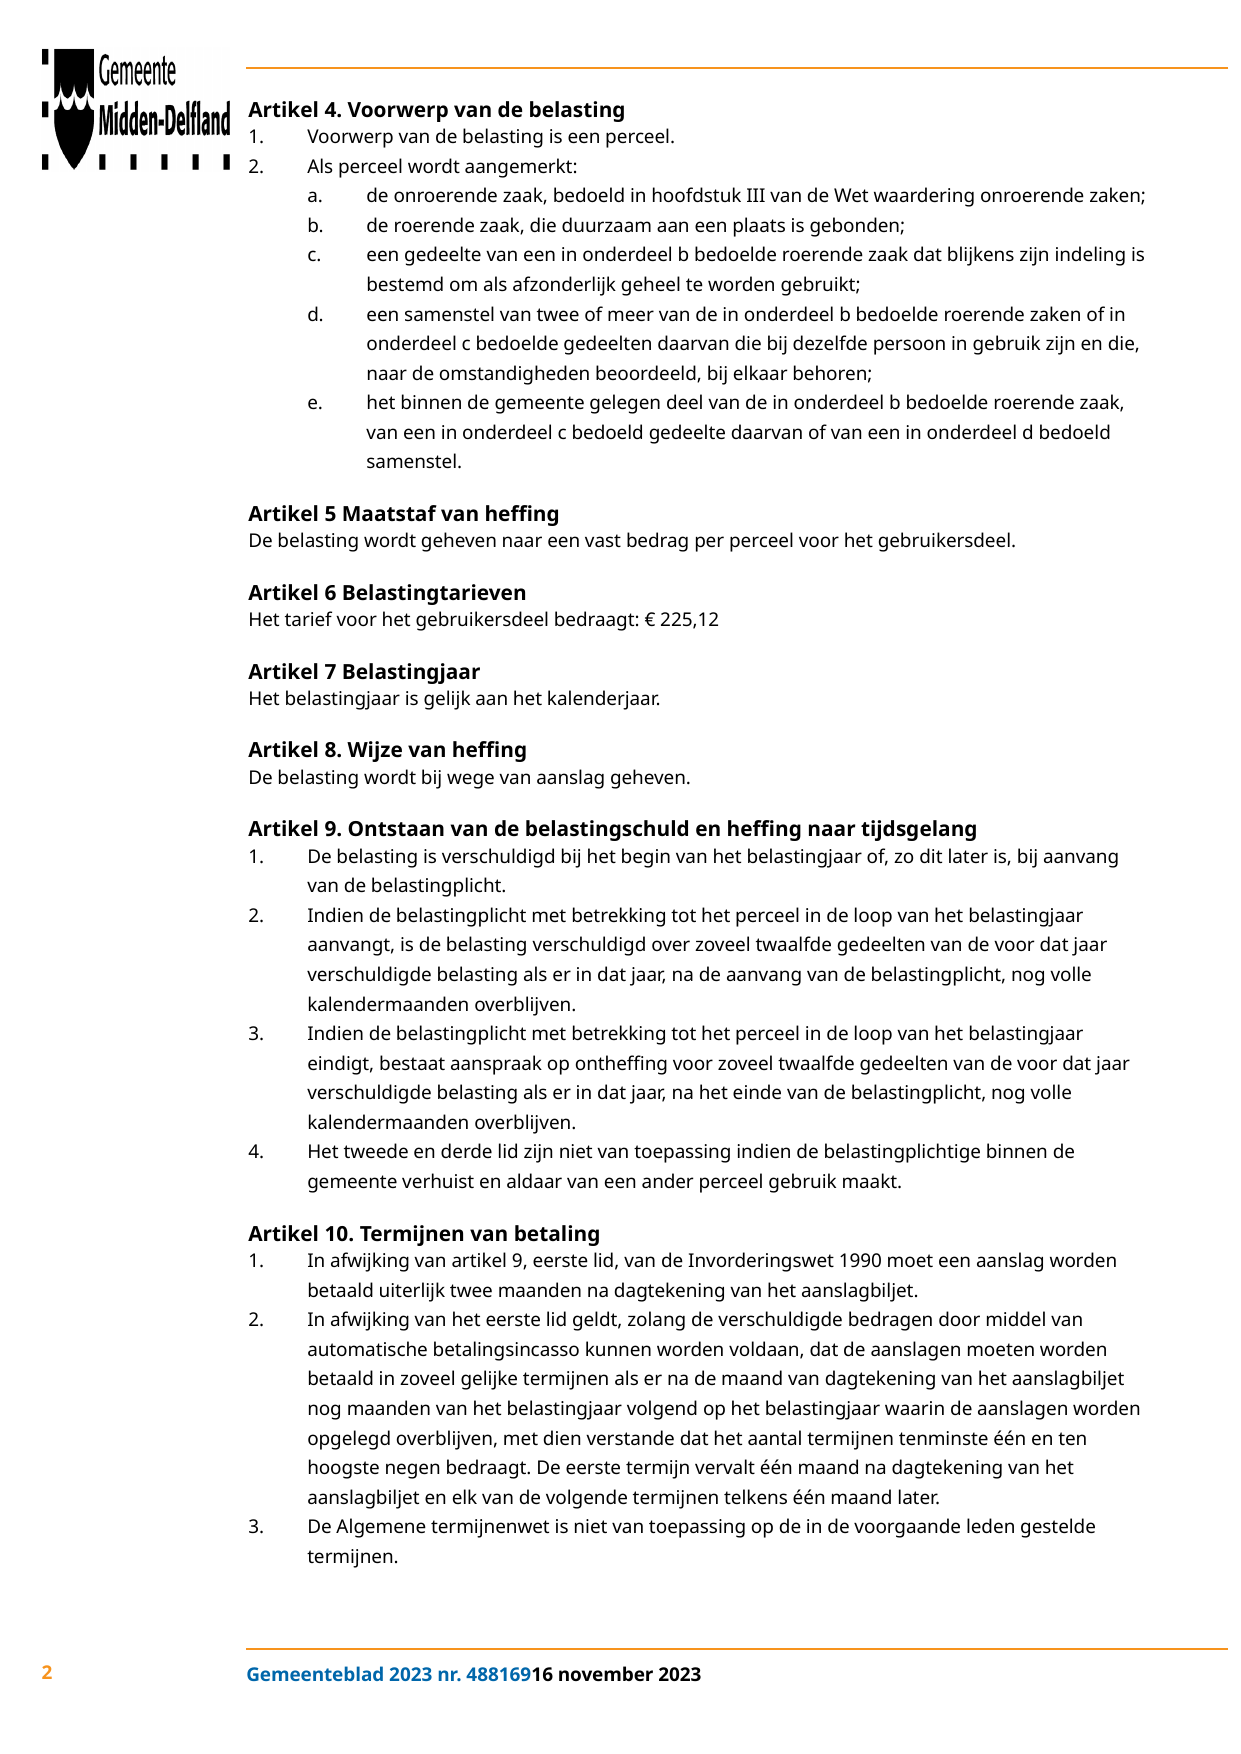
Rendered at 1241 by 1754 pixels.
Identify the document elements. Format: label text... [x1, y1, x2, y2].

text Artikel 8. Wijze van heffing [248, 736, 1152, 764]
list de onroerende zaak, bedoeld in hoofdstuk III van de Wet waardering onroerende zaken; [307, 182, 1152, 208]
list het binnen de gemeente gelegen deel van de in onderdeel b bedoelde roerende zaak, van een in onderdeel c bedoeld gedeelte daarvan of van een in onderdeel d bedoeld samenstel. [307, 389, 1152, 474]
list Indien de belastingplicht met betrekking tot het perceel in de loop van het belastingjaar eindigt, bestaat aanspraak op ontheffing voor zoveel twaalfde gedeelten van de voor dat jaar verschuldigde belasting als er in dat jaar, na het einde van de belastingplicht, nog volle kalendermaanden overblijven. [248, 1020, 1152, 1135]
list een gedeelte van een in onderdeel b bedoelde roerende zaak dat blijkens zijn indeling is bestemd om als afzonderlijk geheel te worden gebruikt; [307, 242, 1152, 297]
list In afwijking van het eerste lid geldt, zolang de verschuldigde bedragen door middel van automatische betalingsincasso kunnen worden voldaan, dat de aanslagen moeten worden betaald in zoveel gelijke termijnen als er na de maand van dagtekening van het aanslagbiljet nog maanden van het belastingjaar volgend op het belastingjaar waarin de aanslagen worden opgelegd overblijven, met dien verstande dat het aantal termijnen tenminste één en ten hoogste negen bedraagt. De eerste termijn vervalt één maand na dagtekening van het aanslagbiljet en elk van de volgende termijnen telkens één maand later. [248, 1306, 1152, 1509]
text Artikel 9. Ontstaan van de belastingschuld en heffing naar tijdsgelang [248, 814, 1152, 843]
list een samenstel van twee of meer van de in onderdeel b bedoelde roerende zaken of in onderdeel c bedoelde gedeelten daarvan die bij dezelfde persoon in gebruik zijn en die, naar de omstandigheden beoordeeld, bij elkaar behoren; [307, 301, 1152, 386]
text Het tarief voor het gebruikersdeel bedraagt: € 225,12 [248, 606, 1152, 632]
text Het belastingjaar is gelijk aan het kalenderjaar. [248, 685, 1152, 711]
text Artikel 7 Belastingjaar [248, 657, 1152, 685]
text De belasting wordt bij wege van aanslag geheven. [248, 764, 1152, 790]
text Artikel 5 Maatstaf van heffing [248, 499, 1152, 527]
text Artikel 6 Belastingtarieven [248, 578, 1152, 606]
text Artikel 4. Voorwerp van de belasting [248, 95, 1152, 123]
list de roerende zaak, die duurzaam aan een plaats is gebonden; [307, 212, 1152, 238]
list De belasting is verschuldigd bij het begin van het belastingjaar of, zo dit later is, bij aanvang van de belastingplicht. [248, 843, 1152, 898]
list Voorwerp van de belasting is een perceel. [248, 123, 1152, 149]
picture [41, 47, 231, 172]
list De Algemene termijnenwet is niet van toepassing op de in de voorgaande leden gestelde termijnen. [248, 1513, 1152, 1569]
text De belasting wordt geheven naar een vast bedrag per perceel voor het gebruikersdeel. [248, 527, 1152, 553]
list Als perceel wordt aangemerkt: [248, 153, 1152, 178]
text Artikel 10. Termijnen van betaling [248, 1219, 1152, 1247]
list In afwijking van artikel 9, eerste lid, van de Invorderingswet 1990 moet een aanslag worden betaald uiterlijk twee maanden na dagtekening van het aanslagbiljet. [248, 1247, 1152, 1302]
list Het tweede en derde lid zijn niet van toepassing indien de belastingplichtige binnen de gemeente verhuist en aldaar van een ander perceel gebruik maakt. [248, 1139, 1152, 1194]
list Indien de belastingplicht met betrekking tot het perceel in de loop van het belastingjaar aanvangt, is de belasting verschuldigd over zoveel twaalfde gedeelten van de voor dat jaar verschuldigde belasting als er in dat jaar, na de aanvang van de belastingplicht, nog volle kalendermaanden overblijven. [248, 902, 1152, 1017]
